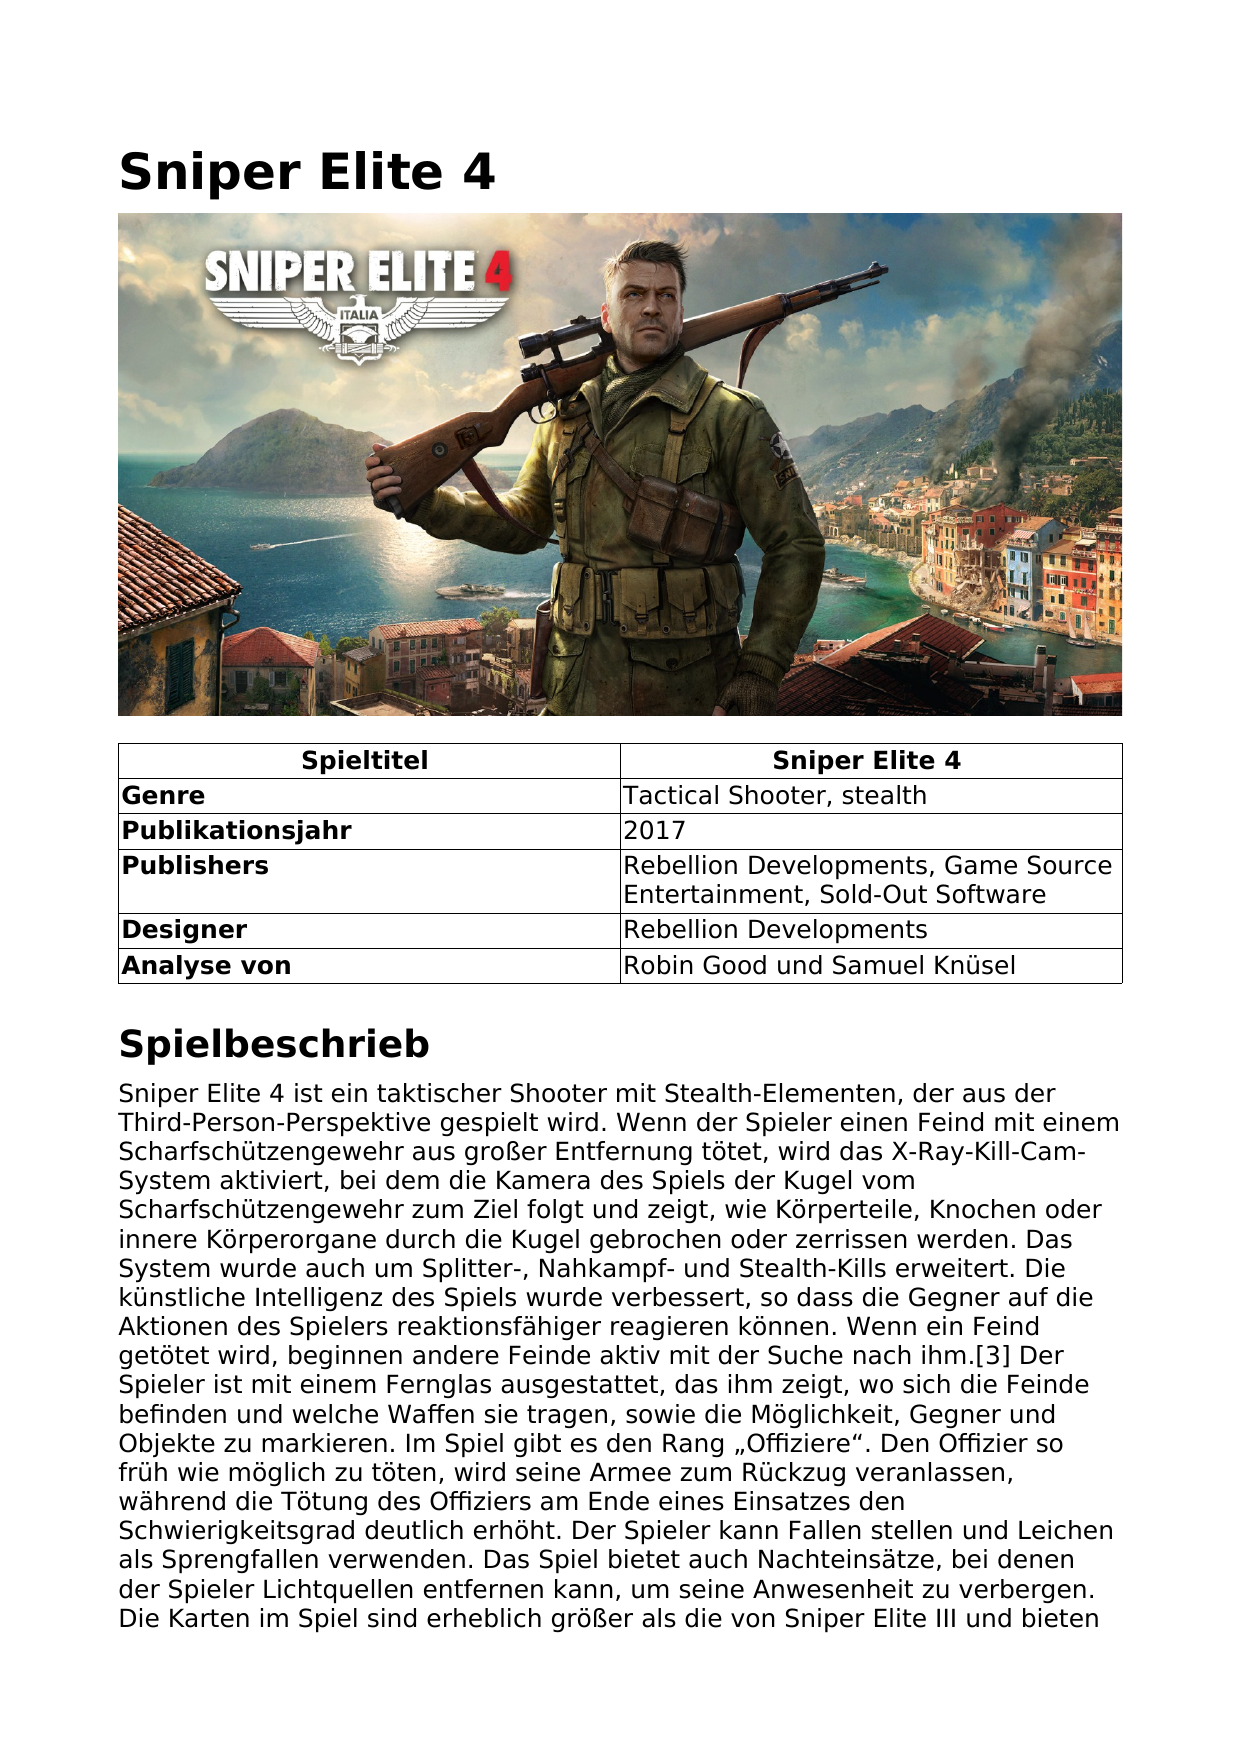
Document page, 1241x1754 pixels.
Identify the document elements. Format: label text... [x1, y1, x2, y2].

table_cell Genre [119, 779, 620, 813]
picture [118, 213, 1123, 716]
table_cell Publikationsjahr [119, 814, 620, 848]
text Sniper Elite 4 ist ein taktischer Shooter mit Stealth-Elementen, der aus der Third-Person-Perspektive gespielt wird. Wenn der Spieler einen Feind mit einem Scharfschützengewehr aus großer Entfernung tötet, wird das X-Ray-Kill-Cam-System aktiviert, bei dem die Kamera des Spiels der Kugel vom Scharfschützengewehr zum Ziel folgt und zeigt, wie Körperteile, Knochen oder innere Körperorgane durch die Kugel gebrochen oder zerrissen werden. Das System wurde auch um Splitter-, Nahkampf- und Stealth-Kills erweitert. Die künstliche Intelligenz des Spiels wurde verbessert, so dass die Gegner auf die Aktionen des Spielers reaktionsfähiger reagieren können. Wenn ein Feind getötet wird, beginnen andere Feinde aktiv mit der Suche nach ihm.[3] Der Spieler ist mit einem Fernglas ausgestattet, das ihm zeigt, wo sich die Feinde befinden und welche Waffen sie tragen, sowie die Möglichkeit, Gegner und Objekte zu markieren. Im Spiel gibt es den Rang „Offiziere“. Den Offizier so früh wie möglich zu töten, wird seine Armee zum Rückzug veranlassen, während die Tötung des Offiziers am Ende eines Einsatzes den Schwierigkeitsgrad deutlich erhöht. Der Spieler kann Fallen stellen und Leichen als Sprengfallen verwenden. Das Spiel bietet auch Nachteinsätze, bei denen der Spieler Lichtquellen entfernen kann, um seine Anwesenheit zu verbergen. Die Karten im Spiel sind erheblich größer als die von Sniper Elite III und bieten [118, 1079, 1122, 1633]
table_cell Analyse von [119, 949, 620, 983]
table_cell Rebellion Developments [621, 914, 1122, 948]
table_cell 2017 [621, 814, 1122, 848]
table_cell Publishers [119, 850, 620, 913]
table_header Spieltitel [119, 744, 620, 778]
subtitle Sniper Elite 4 [118, 143, 1122, 201]
table_cell Rebellion Developments, Game Source Entertainment, Sold-Out Software [621, 850, 1122, 913]
table_header Sniper Elite 4 [621, 744, 1122, 778]
subtitle Spielbeschrieb [118, 1023, 1122, 1066]
table_cell Robin Good und Samuel Knüsel [621, 949, 1122, 983]
table_cell Designer [119, 914, 620, 948]
table_cell Tactical Shooter, stealth [621, 779, 1122, 813]
